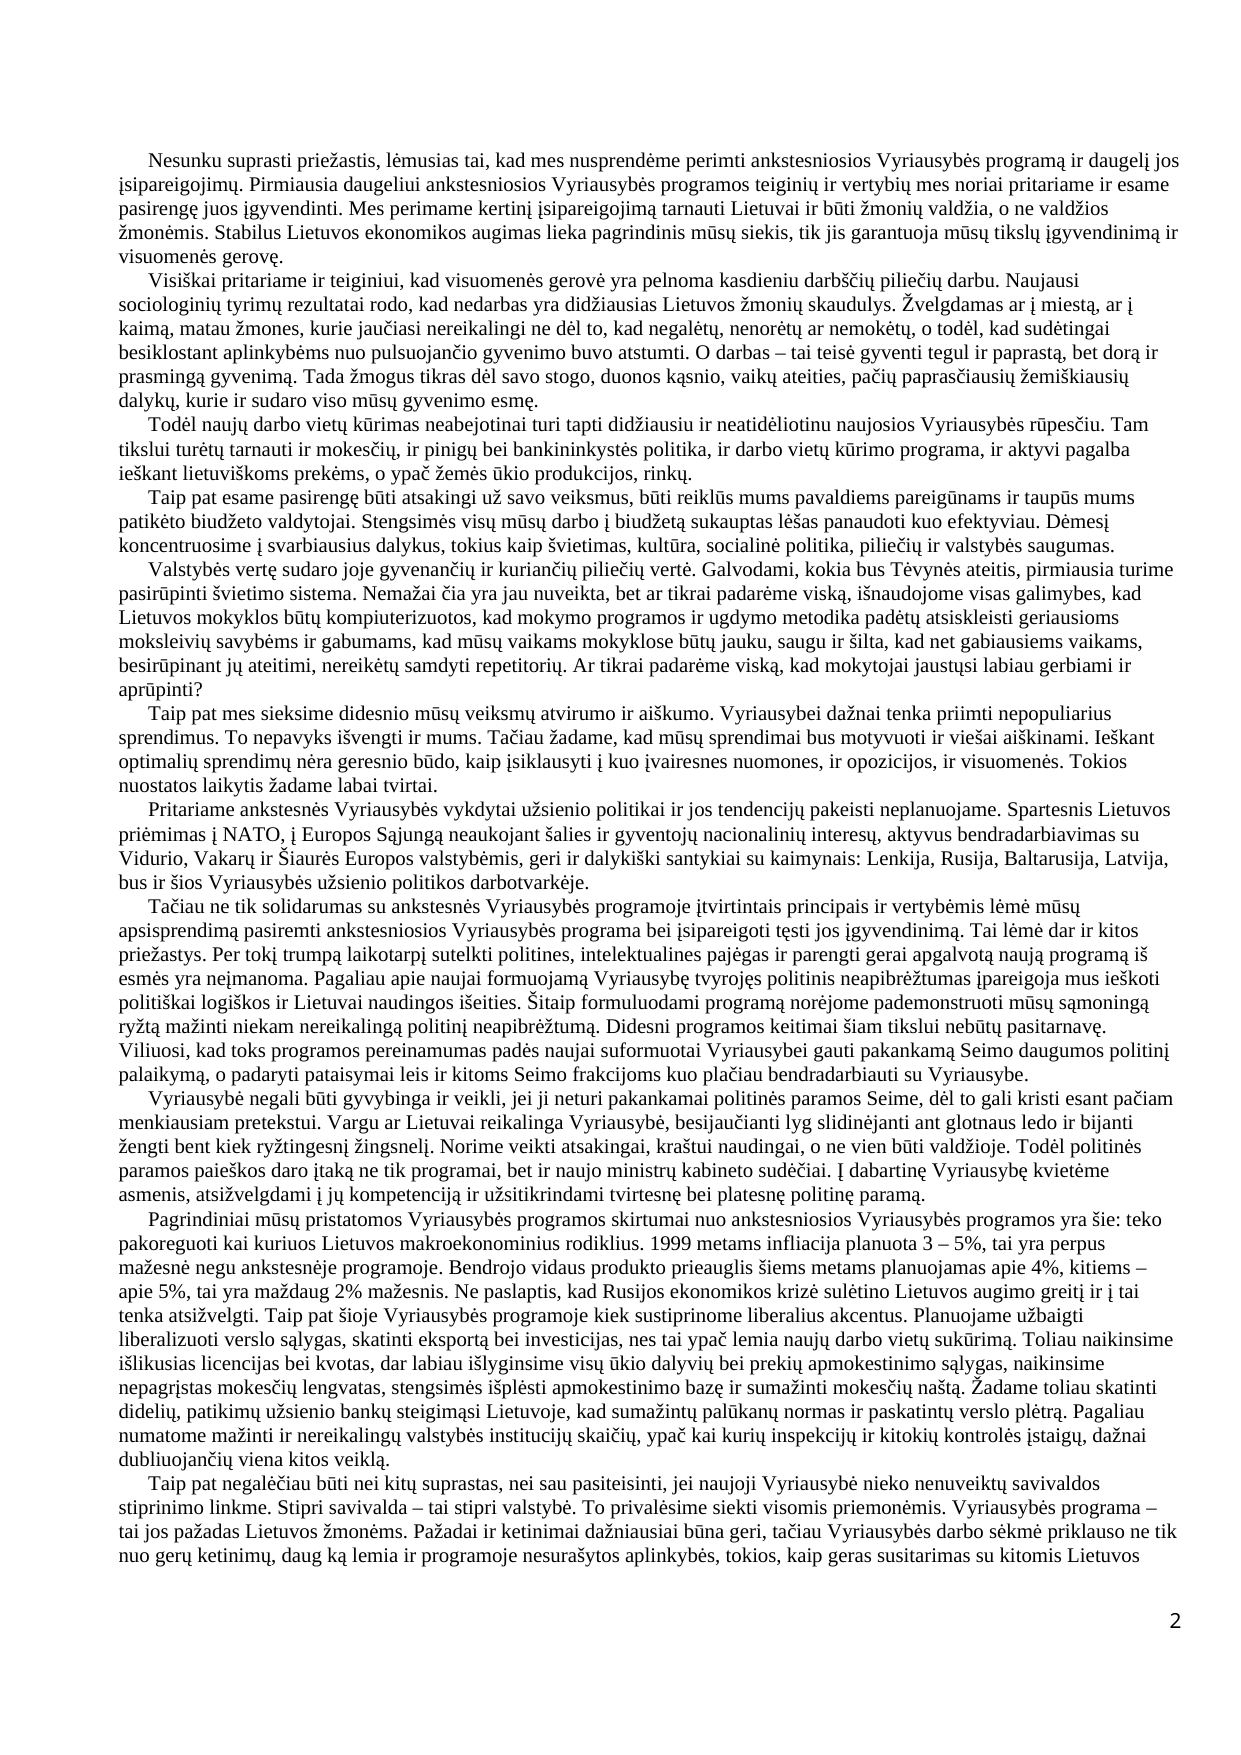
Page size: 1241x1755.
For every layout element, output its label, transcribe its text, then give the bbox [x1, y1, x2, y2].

text Taip pat mes sieksime didesnio mūsų veiksmų atvirumo ir aiškumo. Vyriausybei dažnai tenka priimti nepopuliarius sprendimus. To nepavyks išvengti ir mums. Tačiau žadame, kad mūsų sprendimai bus motyvuoti ir viešai aiškinami. Ieškant optimalių sprendimų nėra geresnio būdo, kaip įsiklausyti į kuo įvairesnes nuomones, ir opozicijos, ir visuomenės. Tokios nuostatos laikytis žadame labai tvirtai. [118, 701, 1181, 797]
text Pagrindiniai mūsų pristatomos Vyriausybės programos skirtumai nuo ankstesniosios Vyriausybės programos yra šie: teko pakoreguoti kai kuriuos Lietuvos makroekonominius rodiklius. 1999 metams infliacija planuota 3 – 5%, tai yra perpus mažesnė negu ankstesnėje programoje. Bendrojo vidaus produkto prieauglis šiems metams planuojamas apie 4%, kitiems – apie 5%, tai yra maždaug 2% mažesnis. Ne paslaptis, kad Rusijos ekonomikos krizė sulėtino Lietuvos augimo greitį ir į tai tenka atsižvelgti. Taip pat šioje Vyriausybės programoje kiek sustiprinome liberalius akcentus. Planuojame užbaigti liberalizuoti verslo sąlygas, skatinti eksportą bei investicijas, nes tai ypač lemia naujų darbo vietų sukūrimą. Toliau naikinsime išlikusias licencijas bei kvotas, dar labiau išlyginsime visų ūkio dalyvių bei prekių apmokestinimo sąlygas, naikinsime nepagrįstas mokesčių lengvatas, stengsimės išplėsti apmokestinimo bazę ir sumažinti mokesčių naštą. Žadame toliau skatinti didelių, patikimų užsienio bankų steigimąsi Lietuvoje, kad sumažintų palūkanų normas ir paskatintų verslo plėtrą. Pagaliau numatome mažinti ir nereikalingų valstybės institucijų skaičių, ypač kai kurių inspekcijų ir kitokių kontrolės įstaigų, dažnai dubliuojančių viena kitos veiklą. [118, 1206, 1181, 1471]
text Visiškai pritariame ir teiginiui, kad visuomenės gerovė yra pelnoma kasdieniu darbščių piliečių darbu. Naujausi sociologinių tyrimų rezultatai rodo, kad nedarbas yra didžiausias Lietuvos žmonių skaudulys. Žvelgdamas ar į miestą, ar į kaimą, matau žmones, kurie jaučiasi nereikalingi ne dėl to, kad negalėtų, nenorėtų ar nemokėtų, o todėl, kad sudėtingai besiklostant aplinkybėms nuo pulsuojančio gyvenimo buvo atstumti. O darbas – tai teisė gyventi tegul ir paprastą, bet dorą ir prasmingą gyvenimą. Tada žmogus tikras dėl savo stogo, duonos kąsnio, vaikų ateities, pačių paprasčiausių žemiškiausių dalykų, kurie ir sudaro viso mūsų gyvenimo esmę. [118, 268, 1181, 412]
text Taip pat negalėčiau būti nei kitų suprastas, nei sau pasiteisinti, jei naujoji Vyriausybė nieko nenuveiktų savivaldos stiprinimo linkme. Stipri savivalda – tai stipri valstybė. To privalėsime siekti visomis priemonėmis. Vyriausybės programa – tai jos pažadas Lietuvos žmonėms. Pažadai ir ketinimai dažniausiai būna geri, tačiau Vyriausybės darbo sėkmė priklauso ne tik nuo gerų ketinimų, daug ką lemia ir programoje nesurašytos aplinkybės, tokios, kaip geras susitarimas su kitomis Lietuvos [118, 1471, 1181, 1567]
text Nesunku suprasti priežastis, lėmusias tai, kad mes nusprendėme perimti ankstesniosios Vyriausybės programą ir daugelį jos įsipareigojimų. Pirmiausia daugeliui ankstesniosios Vyriausybės programos teiginių ir vertybių mes noriai pritariame ir esame pasirengę juos įgyvendinti. Mes perimame kertinį įsipareigojimą tarnauti Lietuvai ir būti žmonių valdžia, o ne valdžios žmonėmis. Stabilus Lietuvos ekonomikos augimas lieka pagrindinis mūsų siekis, tik jis garantuoja mūsų tikslų įgyvendinimą ir visuomenės gerovę. [118, 148, 1181, 268]
text Valstybės vertę sudaro joje gyvenančių ir kuriančių piliečių vertė. Galvodami, kokia bus Tėvynės ateitis, pirmiausia turime pasirūpinti švietimo sistema. Nemažai čia yra jau nuveikta, bet ar tikrai padarėme viską, išnaudojome visas galimybes, kad Lietuvos mokyklos būtų kompiuterizuotos, kad mokymo programos ir ugdymo metodika padėtų atsiskleisti geriausioms moksleivių savybėms ir gabumams, kad mūsų vaikams mokyklose būtų jauku, saugu ir šilta, kad net gabiausiems vaikams, besirūpinant jų ateitimi, nereikėtų samdyti repetitorių. Ar tikrai padarėme viską, kad mokytojai jaustųsi labiau gerbiami ir aprūpinti? [118, 557, 1181, 701]
text Todėl naujų darbo vietų kūrimas neabejotinai turi tapti didžiausiu ir neatidėliotinu naujosios Vyriausybės rūpesčiu. Tam tikslui turėtų tarnauti ir mokesčių, ir pinigų bei bankininkystės politika, ir darbo vietų kūrimo programa, ir aktyvi pagalba ieškant lietuviškoms prekėms, o ypač žemės ūkio produkcijos, rinkų. [118, 412, 1181, 484]
text Taip pat esame pasirengę būti atsakingi už savo veiksmus, būti reiklūs mums pavaldiems pareigūnams ir taupūs mums patikėto biudžeto valdytojai. Stengsimės visų mūsų darbo į biudžetą sukauptas lėšas panaudoti kuo efektyviau. Dėmesį koncentruosime į svarbiausius dalykus, tokius kaip švietimas, kultūra, socialinė politika, piliečių ir valstybės saugumas. [118, 484, 1181, 557]
text Tačiau ne tik solidarumas su ankstesnės Vyriausybės programoje įtvirtintais principais ir vertybėmis lėmė mūsų apsisprendimą pasiremti ankstesniosios Vyriausybės programa bei įsipareigoti tęsti jos įgyvendinimą. Tai lėmė dar ir kitos priežastys. Per tokį trumpą laikotarpį sutelkti politines, intelektualines pajėgas ir parengti gerai apgalvotą naują programą iš esmės yra neįmanoma. Pagaliau apie naujai formuojamą Vyriausybę tvyrojęs politinis neapibrėžtumas įpareigoja mus ieškoti politiškai logiškos ir Lietuvai naudingos išeities. Šitaip formuluodami programą norėjome pademonstruoti mūsų sąmoningą ryžtą mažinti niekam nereikalingą politinį neapibrėžtumą. Didesni programos keitimai šiam tikslui nebūtų pasitarnavę. Viliuosi, kad toks programos pereinamumas padės naujai suformuotai Vyriausybei gauti pakankamą Seimo daugumos politinį palaikymą, o padaryti pataisymai leis ir kitoms Seimo frakcijoms kuo plačiau bendradarbiauti su Vyriausybe. [118, 894, 1181, 1086]
text Vyriausybė negali būti gyvybinga ir veikli, jei ji neturi pakankamai politinės paramos Seime, dėl to gali kristi esant pačiam menkiausiam pretekstui. Vargu ar Lietuvai reikalinga Vyriausybė, besijaučianti lyg slidinėjanti ant glotnaus ledo ir bijanti žengti bent kiek ryžtingesnį žingsnelį. Norime veikti atsakingai, kraštui naudingai, o ne vien būti valdžioje. Todėl politinės paramos paieškos daro įtaką ne tik programai, bet ir naujo ministrų kabineto sudėčiai. Į dabartinę Vyriausybę kvietėme asmenis, atsižvelgdami į jų kompetenciją ir užsitikrindami tvirtesnę bei platesnę politinę paramą. [118, 1086, 1181, 1206]
text Pritariame ankstesnės Vyriausybės vykdytai užsienio politikai ir jos tendencijų pakeisti neplanuojame. Spartesnis Lietuvos priėmimas į NATO, į Europos Sąjungą neaukojant šalies ir gyventojų nacionalinių interesų, aktyvus bendradarbiavimas su Vidurio, Vakarų ir Šiaurės Europos valstybėmis, geri ir dalykiški santykiai su kaimynais: Lenkija, Rusija, Baltarusija, Latvija, bus ir šios Vyriausybės užsienio politikos darbotvarkėje. [118, 797, 1181, 894]
